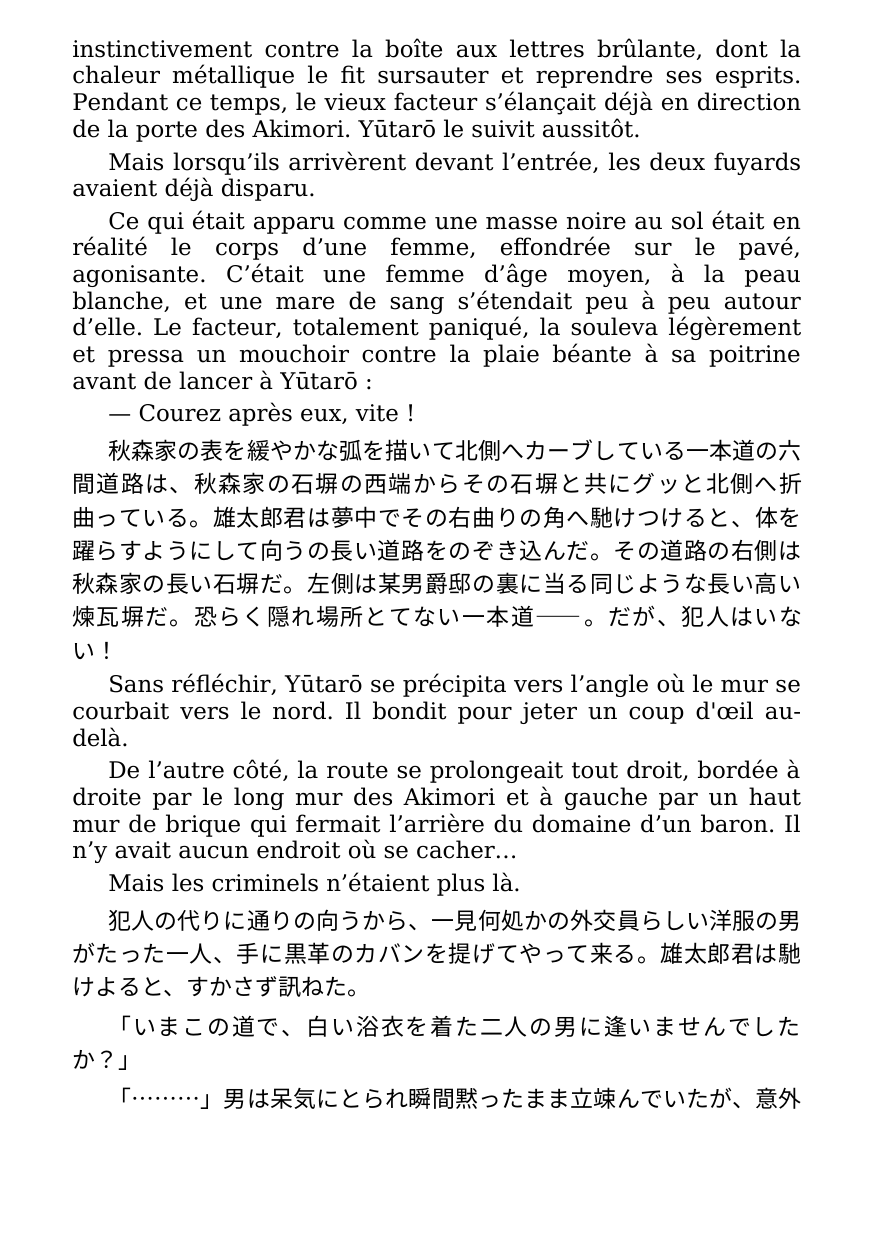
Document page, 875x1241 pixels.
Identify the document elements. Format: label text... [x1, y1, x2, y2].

text instinctivement contre la boîte aux lettres brûlante, dont la chaleur métallique le fit sursauter et reprendre ses esprits. Pendant ce temps, le vieux facteur s’élançait déjà en direction de la porte des Akimori. Yūtarō le suivit aussitôt. [72, 36, 802, 143]
text Ce qui était apparu comme une masse noire au sol était en réalité le corps d’une femme, effondrée sur le pavé, agonisante. C’était une femme d’âge moyen, à la peau blanche, et une mare de sang s’étendait peu à peu autour d’elle. Le facteur, totalement paniqué, la souleva légèrement et pressa un mouchoir contre la plaie béante à sa poitrine avant de lancer à Yūtarō : [72, 208, 802, 394]
text Mais les criminels n’étaient plus là. [72, 870, 802, 897]
text Mais lorsqu’ils arrivèrent devant l’entrée, les deux fuyards avaient déjà disparu. [72, 149, 802, 202]
text De l’autre côté, la route se prolongeait tout droit, bordée à droite par le long mur des Akimori et à gauche par un haut mur de brique qui fermait l’arrière du domaine d’un baron. Il n’y avait aucun endroit où se cacher… [72, 758, 802, 864]
text 「いまこの道で、白い浴衣を着た二人の男に逢いませんでしたか？」 [72, 1008, 802, 1075]
text 犯人の代りに通りの向うから、一見何処かの外交員らしい洋服の男がたった一人、手に黒革のカバンを提げてやって来る。雄太郎君は馳けよると、すかさず訊ねた。 [72, 903, 802, 1002]
text 秋森家の表を緩やかな弧を描いて北側へカーブしている一本道の六間道路は、秋森家の石塀の西端からその石塀と共にグッと北側へ折曲っている。雄太郎君は夢中でその右曲りの角へ馳けつけると、体を躍らすようにして向うの長い道路をのぞき込んだ。その道路の右側は秋森家の長い石塀だ。左側は某男爵邸の裏に当る同じような長い高い煉瓦塀だ。恐らく隠れ場所とてない一本道――。だが、犯人はいない！ [72, 433, 802, 666]
text Sans réfléchir, Yūtarō se précipita vers l’angle où le mur se courbait vers le nord. Il bondit pour jeter un coup d'œil au-delà. [72, 672, 802, 752]
text — Courez après eux, vite ! [72, 401, 802, 427]
text 「………」男は呆気にとられ瞬間黙ったまま立竦んでいたが、意外 [72, 1081, 802, 1114]
